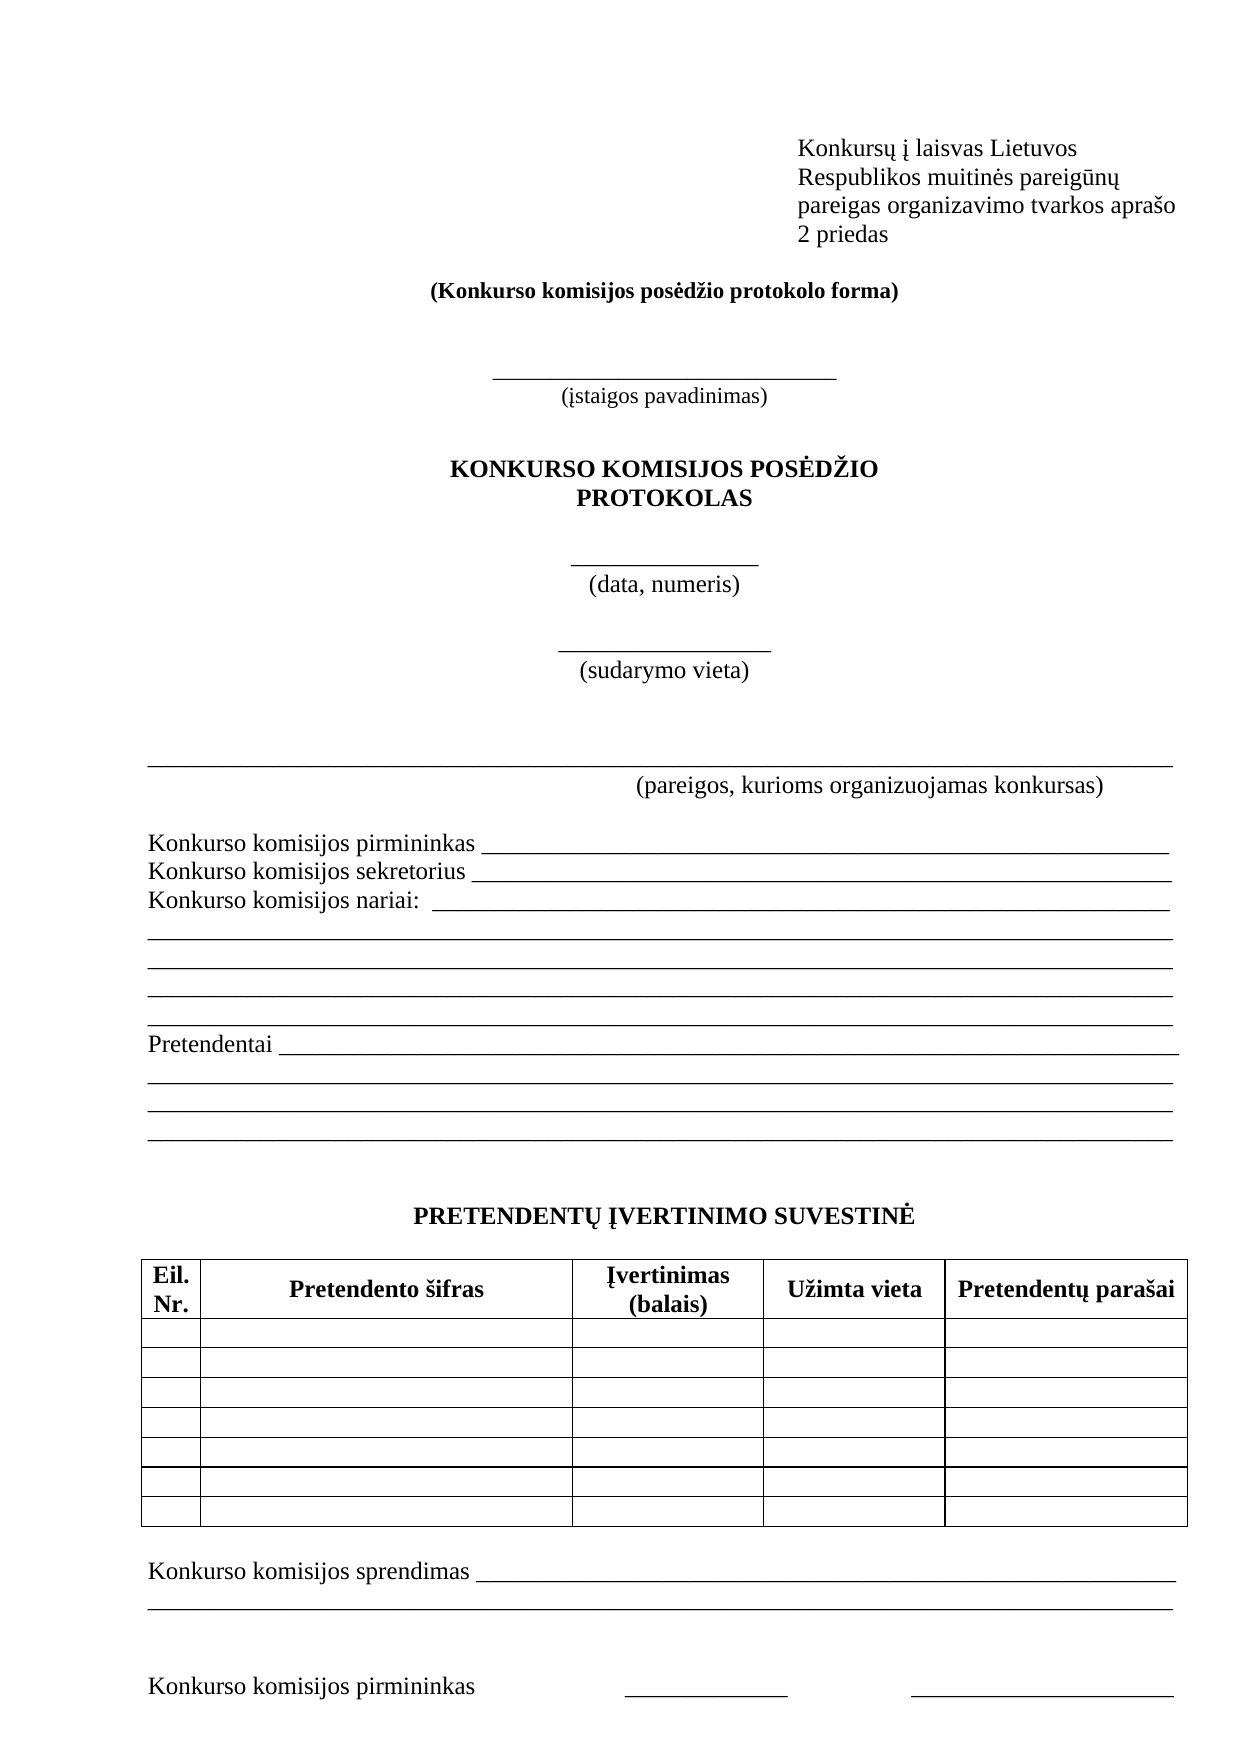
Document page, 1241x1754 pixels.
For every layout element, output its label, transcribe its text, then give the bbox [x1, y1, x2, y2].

text __________________________________________________________________________________ [148, 741, 1181, 770]
table_cell [201, 1348, 572, 1377]
table_cell [764, 1408, 944, 1437]
table_header Pretendento šifras [201, 1260, 572, 1317]
text KONKURSO KOMISIJOS POSĖDŽIO [148, 454, 1181, 483]
table_cell [946, 1378, 1187, 1407]
table_cell [946, 1438, 1187, 1466]
table_cell [142, 1348, 200, 1377]
text PROTOKOLAS [148, 483, 1181, 511]
table_cell [201, 1378, 572, 1407]
table_cell [201, 1438, 572, 1466]
text (Konkurso komisijos posėdžio protokolo forma) [148, 277, 1181, 303]
text Konkurso komisijos nariai: ___________________________________________________________ [148, 885, 1181, 914]
table_cell [142, 1408, 200, 1437]
table_cell [142, 1319, 200, 1347]
table_cell [573, 1438, 763, 1466]
text __________________________________________________________________________________ [148, 1058, 1181, 1086]
text Konkurso komisijos pirmininkas _______________________________________________________ [148, 828, 1181, 856]
table_header Pretendentų parašai [946, 1260, 1187, 1317]
table_cell [142, 1468, 200, 1496]
table_cell [201, 1408, 572, 1437]
table_cell [946, 1468, 1187, 1496]
table_cell [201, 1468, 572, 1496]
text __________________________________________________________________________________ [148, 1086, 1181, 1115]
text Pretendentai ________________________________________________________________________ [148, 1029, 1181, 1058]
table_cell [142, 1378, 200, 1407]
text __________________________________________________________________________________ [148, 1584, 1181, 1613]
text Konkurso komisijos sekretorius ________________________________________________________ [148, 856, 1181, 885]
text __________________________________________________________________________________ [148, 943, 1181, 971]
table_cell [201, 1319, 572, 1347]
text _______________ [148, 540, 1181, 569]
table_cell [946, 1319, 1187, 1347]
text (pareigos, kurioms organizuojamas konkursas) [248, 770, 1181, 799]
text (įstaigos pavadinimas) [148, 382, 1181, 408]
table_cell [573, 1468, 763, 1496]
text _________________ [148, 626, 1181, 655]
table_cell [573, 1348, 763, 1377]
text (sudarymo vieta) [148, 655, 1181, 684]
table_cell [573, 1319, 763, 1347]
table_cell [573, 1497, 763, 1526]
text Pretendentų įvertinimo suvestinė [148, 1201, 1181, 1230]
table_cell [764, 1468, 944, 1496]
table_cell [946, 1408, 1187, 1437]
table_cell [764, 1378, 944, 1407]
table_cell [764, 1348, 944, 1377]
text Konkurso komisijos pirmininkas _____________ _____________________ [148, 1671, 1181, 1699]
table_cell [201, 1497, 572, 1526]
table_cell [142, 1438, 200, 1466]
text Konkursų į laisvas Lietuvos Respublikos muitinės pareigūnų pareigas organizavimo tvarkos aprašo [797, 133, 1181, 219]
table_cell [142, 1497, 200, 1526]
text (data, numeris) [148, 569, 1181, 598]
text Konkurso komisijos sprendimas ________________________________________________________ [148, 1556, 1181, 1584]
table_cell [764, 1319, 944, 1347]
table_cell [946, 1497, 1187, 1526]
text __________________________________________________________________________________ [148, 1000, 1181, 1029]
table_cell [946, 1348, 1187, 1377]
table_header Eil. Nr. [142, 1260, 200, 1317]
text __________________________________________________________________________________ [148, 1115, 1181, 1144]
table_header Įvertinimas (balais) [573, 1260, 763, 1317]
table_header Užimta vieta [764, 1260, 944, 1317]
text ______________________________ [148, 356, 1181, 382]
table_cell [764, 1438, 944, 1466]
text __________________________________________________________________________________ [148, 914, 1181, 943]
text __________________________________________________________________________________ [148, 971, 1181, 1000]
table_cell [573, 1408, 763, 1437]
text 2 priedas [797, 219, 1181, 248]
table_cell [573, 1378, 763, 1407]
table_cell [764, 1497, 944, 1526]
